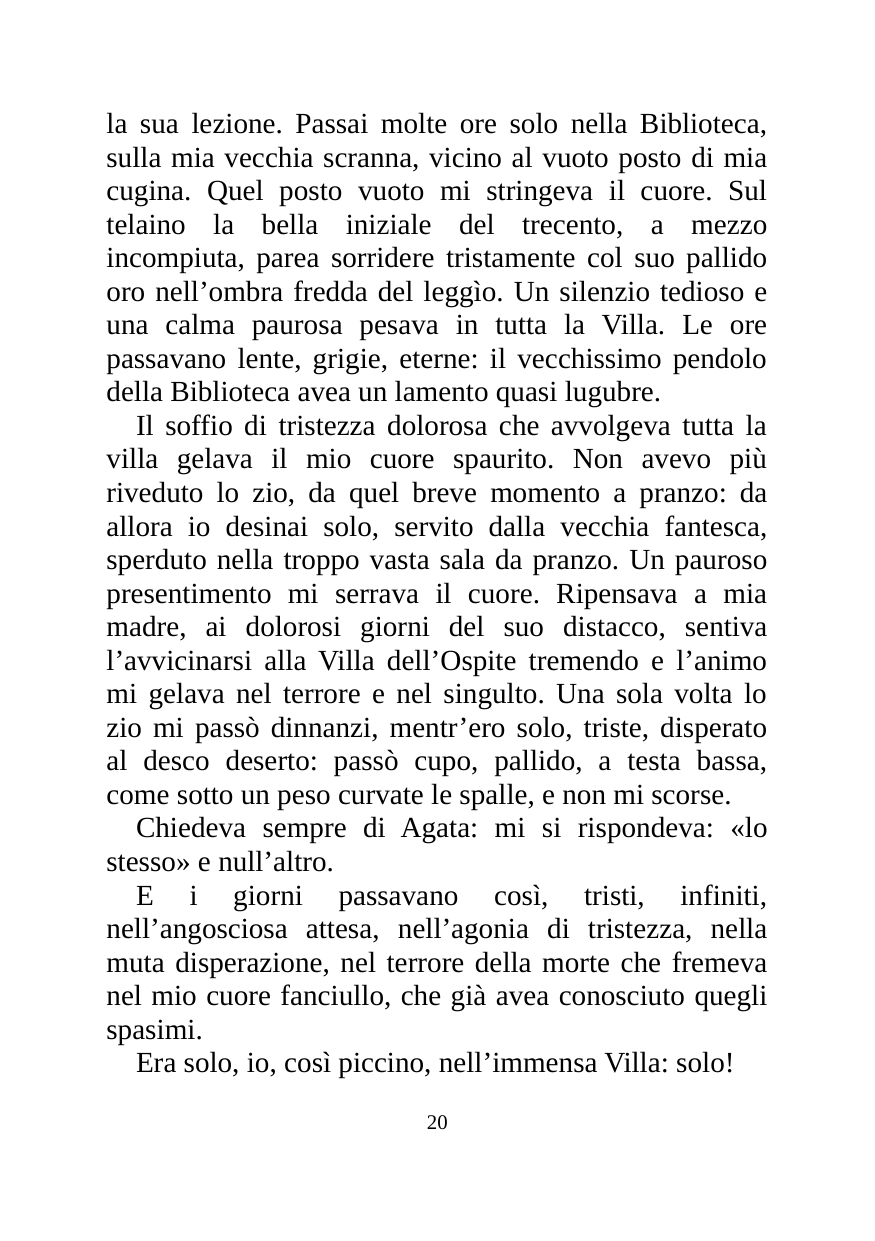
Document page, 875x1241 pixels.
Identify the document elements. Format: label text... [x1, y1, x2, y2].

text Era solo, io, così piccino, nell’immensa Villa: solo! [106, 1045, 768, 1079]
text Il soffio di tristezza dolorosa che avvolgeva tutta la villa gelava il mio cuore spaurito. Non avevo più riveduto lo zio, da quel breve momento a pranzo: da allora io desinai solo, servito dalla vecchia fantesca, sperduto nella troppo vasta sala da pranzo. Un pauroso presentimento mi serrava il cuore. Ripensava a mia madre, ai dolorosi giorni del suo distacco, sentiva l’avvicinarsi alla Villa dell’Ospite tremendo e l’animo mi gelava nel terrore e nel singulto. Una sola volta lo zio mi passò dinnanzi, mentr’ero solo, triste, disperato al desco deserto: passò cupo, pallido, a testa bassa, come sotto un peso curvate le spalle, e non mi scorse. [106, 408, 768, 811]
text la sua lezione. Passai molte ore solo nella Biblioteca, sulla mia vecchia scranna, vicino al vuoto posto di mia cugina. Quel posto vuoto mi stringeva il cuore. Sul telaino la bella iniziale del trecento, a mezzo incompiuta, parea sorridere tristamente col suo pallido oro nell’ombra fredda del leggìo. Un silenzio tedioso e una calma paurosa pesava in tutta la Villa. Le ore passavano lente, grigie, eterne: il vecchissimo pendolo della Biblioteca avea un lamento quasi lugubre. [106, 106, 768, 408]
text Chiedeva sempre di Agata: mi si rispondeva: «lo stesso» e null’altro. [106, 811, 768, 878]
text E i giorni passavano così, tristi, infiniti, nell’angosciosa attesa, nell’agonia di tristezza, nella muta disperazione, nel terrore della morte che fremeva nel mio cuore fanciullo, che già avea conosciuto quegli spasimi. [106, 878, 768, 1045]
